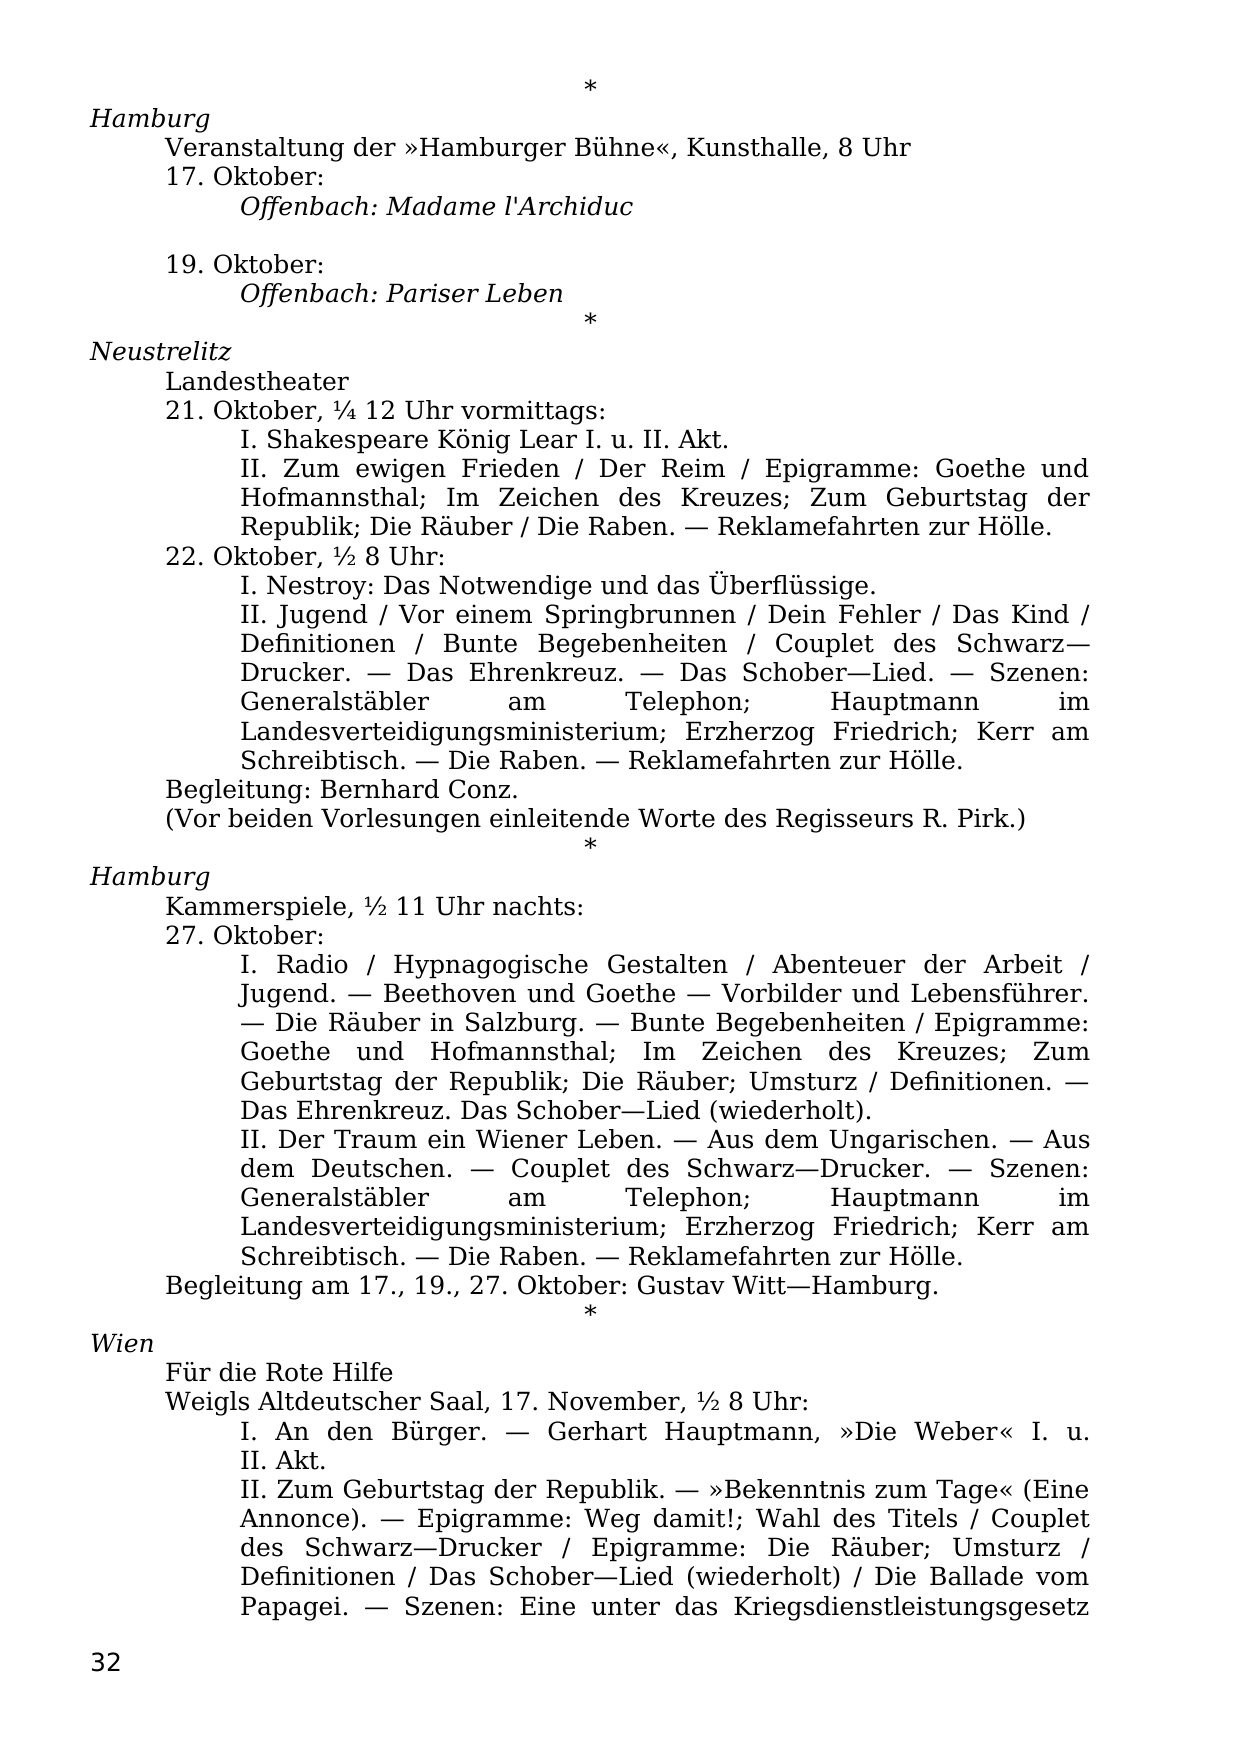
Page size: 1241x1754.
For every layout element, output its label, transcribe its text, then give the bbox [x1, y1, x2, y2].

text I. Shakespeare König Lear I. u. II. Akt. [240, 425, 1091, 454]
text I. Nestroy: Das Notwendige und das Überflüssige. [240, 571, 1091, 600]
text II. Der Traum ein Wiener Leben. — Aus dem Ungarischen. — Aus dem Deutschen. — Couplet des Schwarz—Drucker. — Szenen: Generalstäbler am Telephon; Hauptmann im Landesverteidigungsministerium; Erzherzog Friedrich; Kerr am Schreibtisch. — Die Raben. — Reklamefahrten zur Hölle. [240, 1125, 1091, 1271]
text Neustrelitz [90, 337, 1091, 367]
text Hamburg [90, 862, 1091, 892]
text Offenbach: Madame l'Archiduc [240, 192, 1091, 221]
text * [90, 308, 1091, 337]
text (Vor beiden Vorlesungen einleitende Worte des Regisseurs R. Pirk.) [90, 804, 1091, 833]
text Veranstaltung der »Hamburger Bühne«, Kunsthalle, 8 Uhr [90, 133, 1091, 162]
text Landestheater [90, 367, 1091, 396]
text 27. Oktober: [90, 921, 1091, 950]
text 17. Oktober: [90, 162, 1091, 192]
text I. Radio / Hypnagogische Gestalten / Abenteuer der Arbeit / Jugend. — Beethoven und Goethe — Vorbilder und Lebensführer. — Die Räuber in Salzburg. — Bunte Begebenheiten / Epigramme: Goethe und Hofmannsthal; Im Zeichen des Kreuzes; Zum Geburtstag der Republik; Die Räuber; Umsturz / Definitionen. — Das Ehrenkreuz. Das Schober—Lied (wiederholt). [240, 950, 1091, 1125]
text Offenbach: Pariser Leben [240, 279, 1091, 308]
text Kammerspiele, ½ 11 Uhr nachts: [90, 892, 1091, 921]
text Begleitung: Bernhard Conz. [90, 775, 1091, 804]
text I. An den Bürger. — Gerhart Hauptmann, »Die Weber« I. u. II. Akt. [240, 1417, 1091, 1475]
text 21. Oktober, ¼ 12 Uhr vormittags: [90, 396, 1091, 425]
text 19. Oktober: [90, 250, 1091, 279]
text Begleitung am 17., 19., 27. Oktober: Gustav Witt—Hamburg. [90, 1271, 1091, 1300]
text * [90, 833, 1091, 862]
text Weigls Altdeutscher Saal, 17. November, ½ 8 Uhr: [90, 1387, 1091, 1417]
text * [90, 75, 1091, 104]
text * [90, 1300, 1091, 1329]
text Für die Rote Hilfe [90, 1358, 1091, 1387]
text Wien [90, 1329, 1091, 1358]
text II. Zum ewigen Frieden / Der Reim / Epigramme: Goethe und Hofmannsthal; Im Zeichen des Kreuzes; Zum Geburtstag der Republik; Die Räuber / Die Raben. — Reklamefahrten zur Hölle. [240, 454, 1091, 542]
text Hamburg [90, 104, 1091, 133]
text 22. Oktober, ½ 8 Uhr: [90, 542, 1091, 571]
text II. Zum Geburtstag der Republik. — »Bekenntnis zum Tage« (Eine Annonce). — Epigramme: Weg damit!; Wahl des Titels / Couplet des Schwarz—Drucker / Epigramme: Die Räuber; Umsturz / Definitionen / Das Schober—Lied (wiederholt) / Die Ballade vom Papagei. — Szenen: Eine unter das Kriegsdienstleistungsgesetz [240, 1475, 1091, 1621]
text II. Jugend / Vor einem Springbrunnen / Dein Fehler / Das Kind / Definitionen / Bunte Begebenheiten / Couplet des Schwarz—Drucker. — Das Ehrenkreuz. — Das Schober—Lied. — Szenen: Generalstäbler am Telephon; Hauptmann im Landesverteidigungsministerium; Erzherzog Friedrich; Kerr am Schreibtisch. — Die Raben. — Reklamefahrten zur Hölle. [240, 600, 1091, 775]
